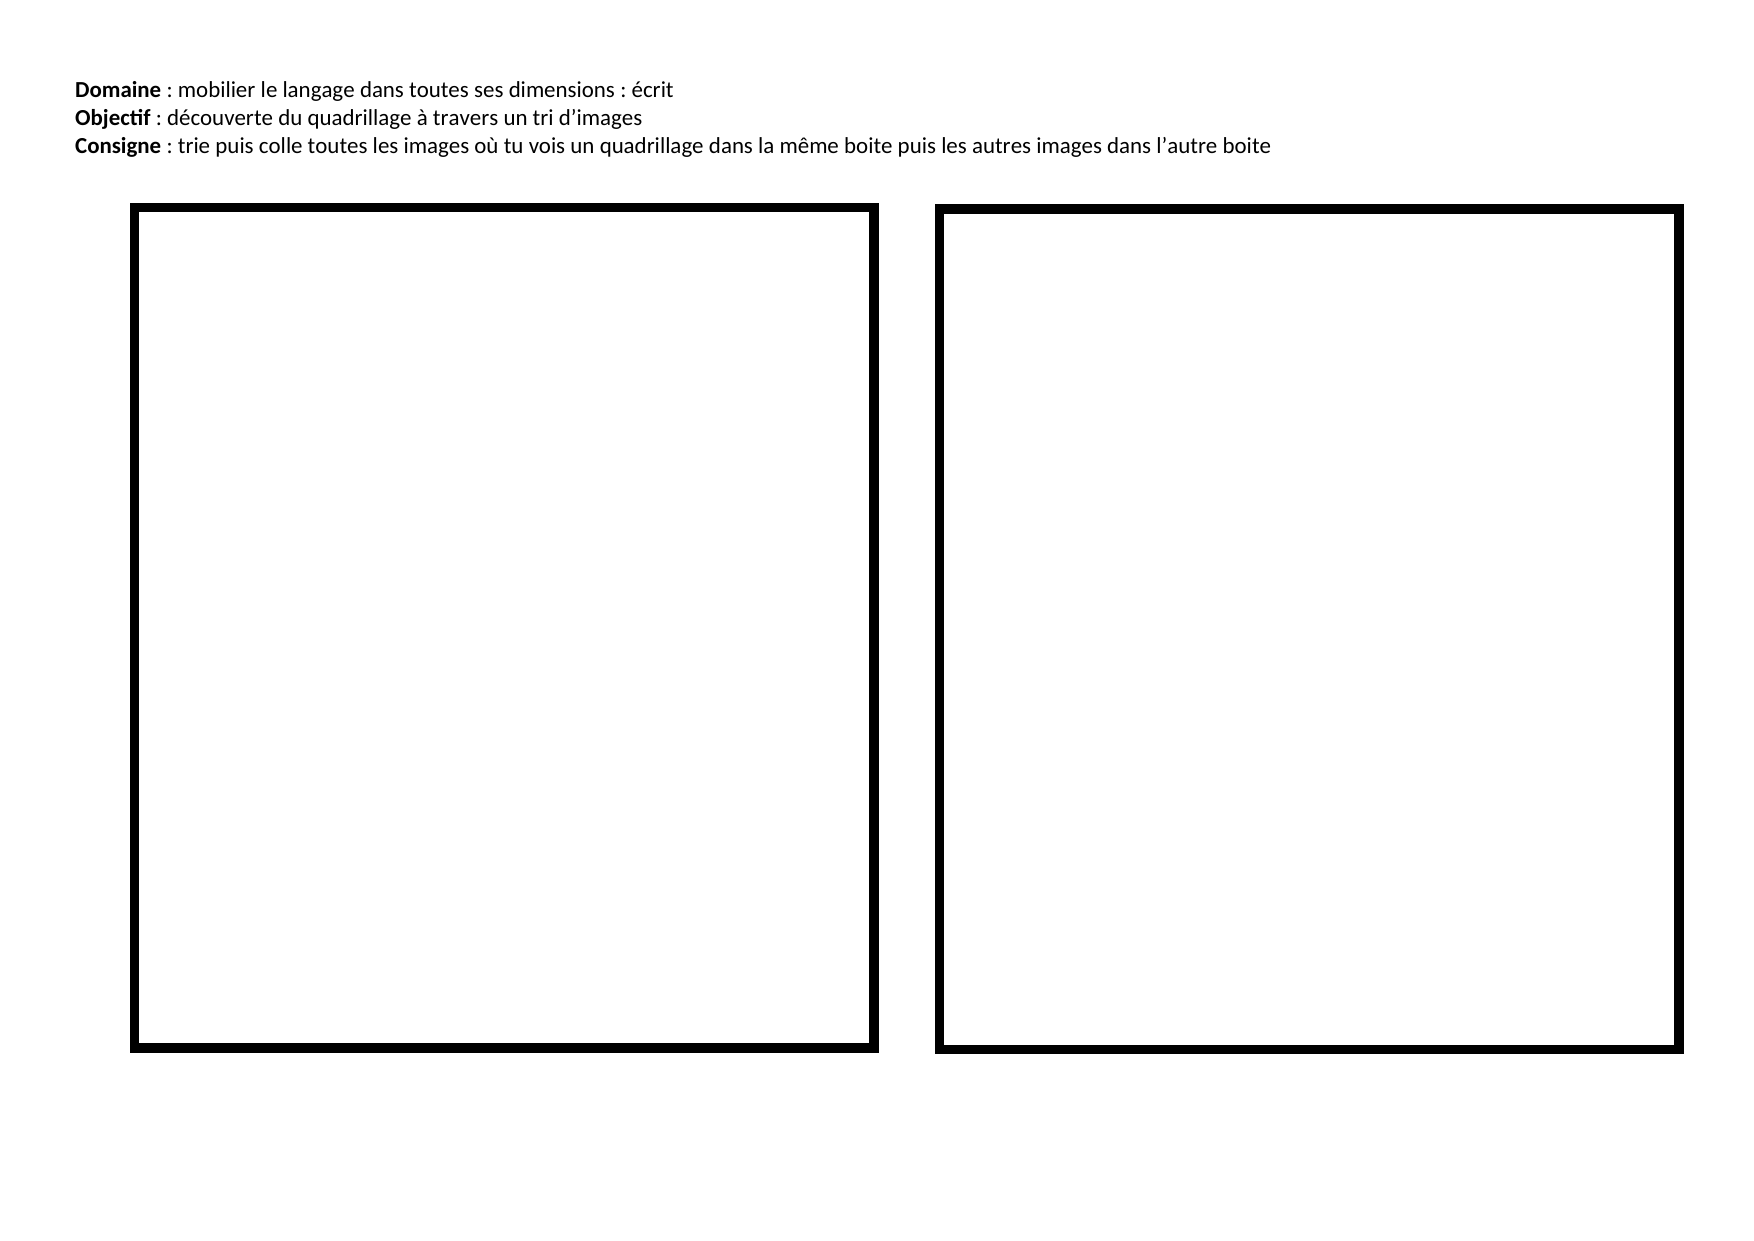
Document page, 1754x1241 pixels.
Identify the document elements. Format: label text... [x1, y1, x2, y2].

text Domaine : mobilier le langage dans toutes ses dimensions : écrit [75, 75, 1679, 103]
text Objectif : découverte du quadrillage à travers un tri d’images [75, 103, 1679, 131]
text Consigne : trie puis colle toutes les images où tu vois un quadrillage dans la même boite puis les autres images dans l’autre boite [75, 131, 1679, 159]
